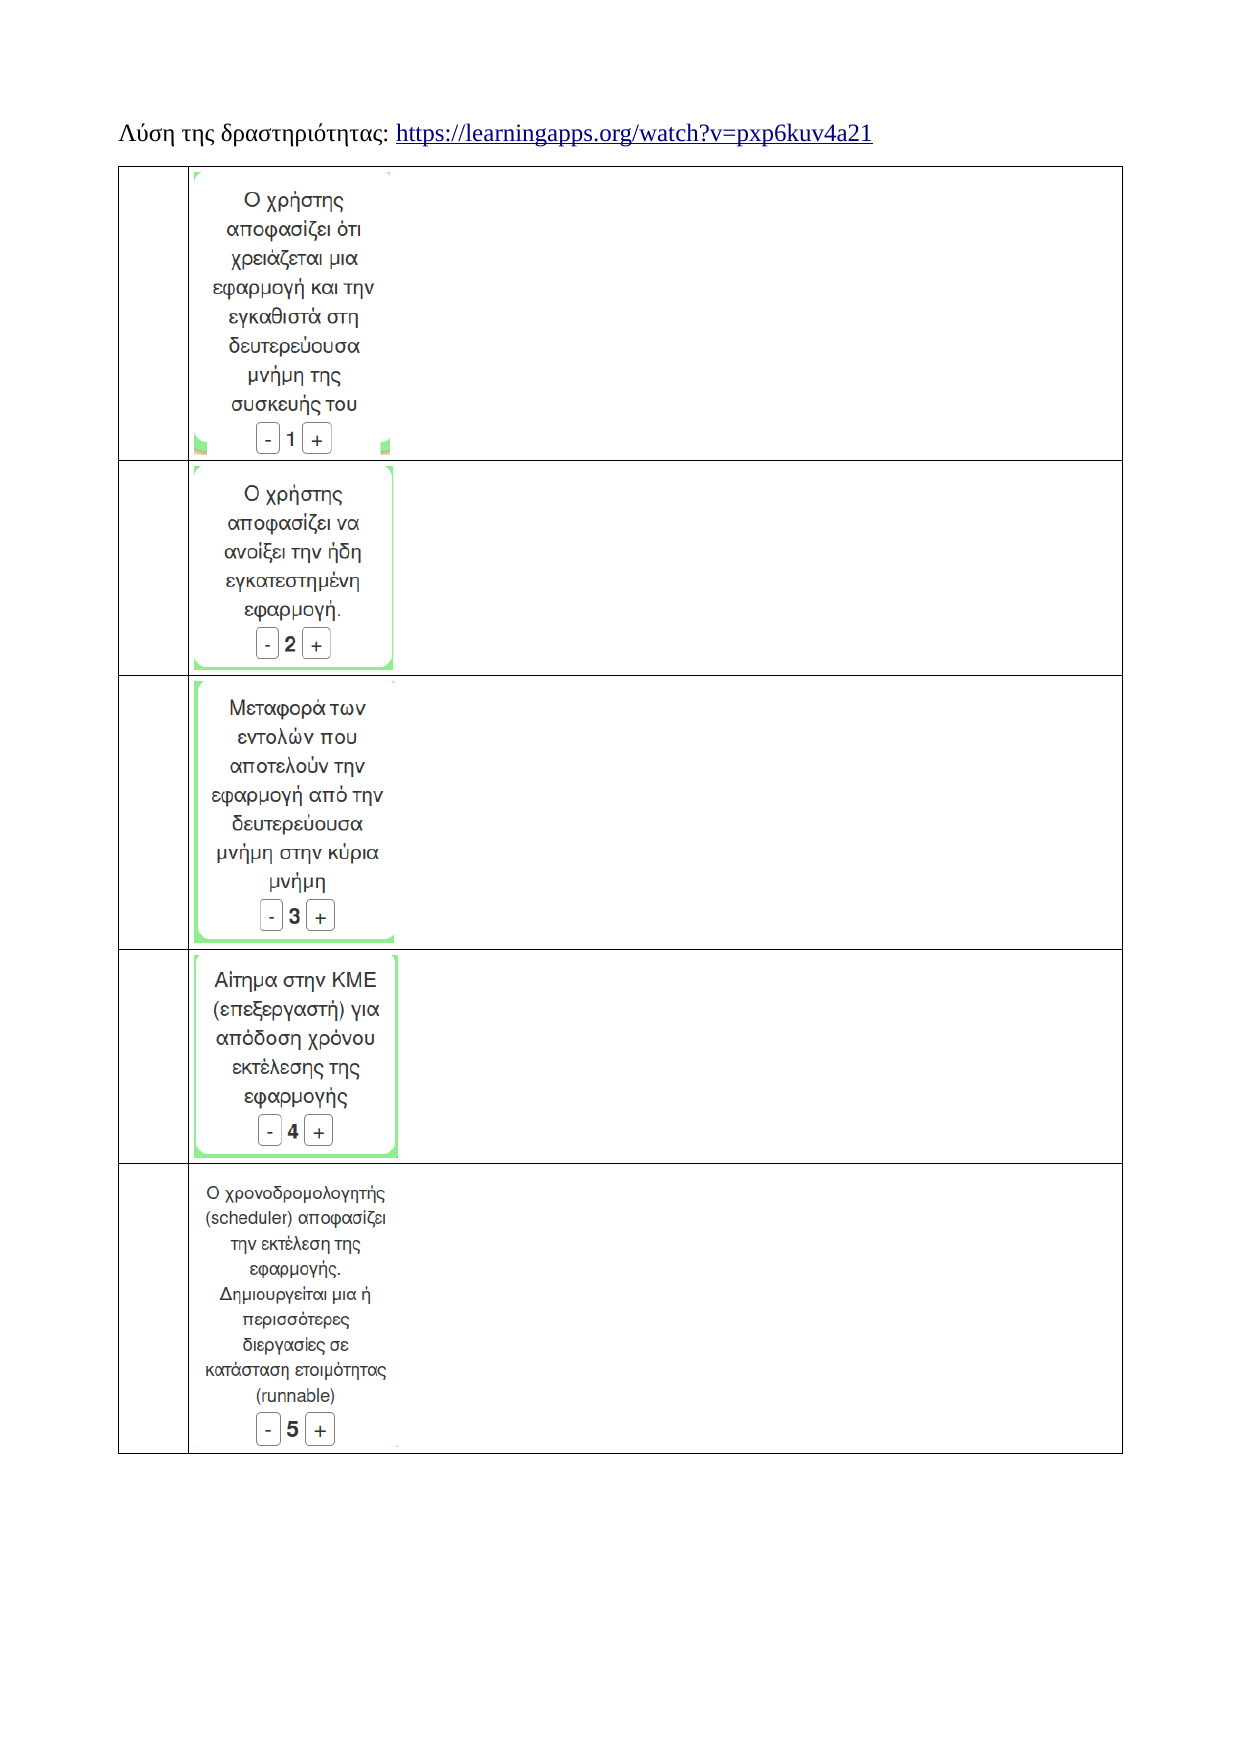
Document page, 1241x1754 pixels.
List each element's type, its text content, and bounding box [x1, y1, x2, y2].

table_header [119, 167, 188, 460]
table_cell [119, 461, 188, 675]
table_cell [189, 950, 1122, 1163]
picture [194, 466, 394, 670]
picture [194, 172, 390, 455]
table_cell [119, 676, 188, 949]
picture [194, 1170, 399, 1447]
table_cell [189, 461, 1122, 675]
picture [194, 955, 398, 1158]
table_cell [119, 950, 188, 1163]
picture [194, 681, 395, 943]
table_header [189, 167, 1122, 460]
table_cell [189, 1164, 1122, 1452]
table_cell [189, 676, 1122, 949]
text Λύση της δραστηριότητας: https://learningapps.org/watch?v=pxp6kuv4a21 [118, 118, 1122, 147]
table_cell [119, 1164, 188, 1452]
